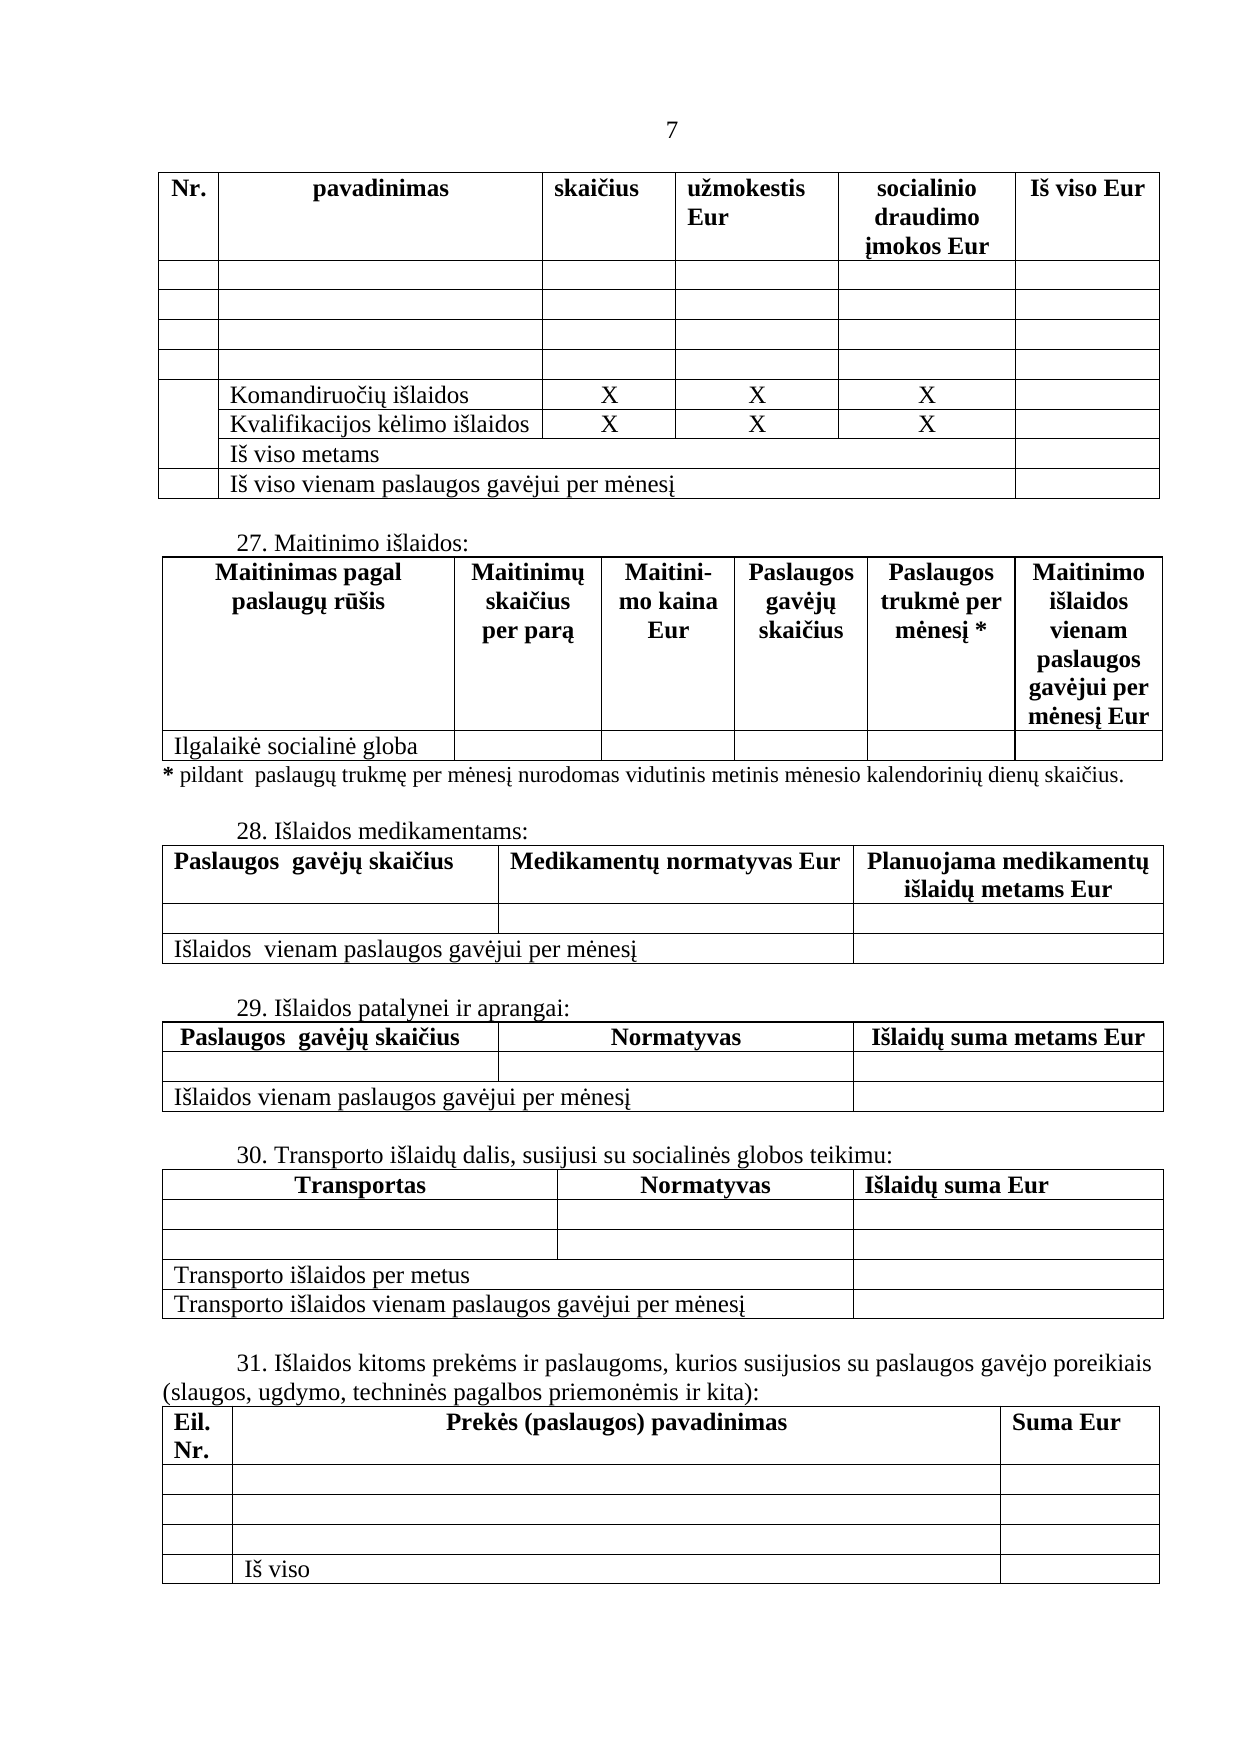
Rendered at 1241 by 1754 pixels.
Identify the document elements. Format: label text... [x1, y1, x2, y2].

text 27. Maitinimo išlaidos: [162, 528, 1181, 556]
table_cell [163, 1465, 232, 1494]
table_cell [854, 1260, 1163, 1288]
table_cell [1001, 1525, 1159, 1553]
table_cell Komandiruočių išlaidos [219, 380, 542, 408]
table_cell [159, 380, 218, 468]
table_cell [543, 290, 675, 319]
table_cell Iš viso metams [219, 439, 1015, 468]
table_cell [735, 731, 867, 760]
table_cell [233, 1465, 1000, 1494]
table_cell [219, 290, 542, 319]
table_cell [676, 261, 838, 289]
table_cell X [676, 380, 838, 408]
table_cell [159, 350, 218, 379]
table_cell [1016, 320, 1159, 349]
table_cell [543, 350, 675, 379]
table_cell [1016, 350, 1159, 379]
table_cell [159, 261, 218, 289]
table_cell [163, 1555, 232, 1583]
table_header Iš viso Eur [1016, 173, 1159, 259]
table_cell [543, 320, 675, 349]
table_header Medikamentų normatyvas Eur [499, 846, 853, 903]
table_cell [1016, 410, 1159, 438]
table_cell [839, 290, 1015, 319]
table_cell [499, 904, 853, 933]
table_cell [233, 1525, 1000, 1553]
table_cell [1016, 380, 1159, 408]
table_cell [1016, 261, 1159, 289]
table_cell [839, 350, 1015, 379]
table_header Išlaidų suma metams Eur [854, 1023, 1163, 1051]
table_cell [159, 320, 218, 349]
table_cell X [839, 380, 1015, 408]
table_cell [219, 350, 542, 379]
table_cell [219, 320, 542, 349]
table_header Maitinimo išlaidos vienam paslaugos gavėjui per mėnesį Eur [1016, 558, 1162, 730]
table_cell [1016, 439, 1159, 468]
table_cell [676, 350, 838, 379]
text 30. Transporto išlaidų dalis, susijusi su socialinės globos teikimu: [162, 1141, 1181, 1169]
table_cell [1016, 469, 1159, 498]
table_cell [163, 1200, 557, 1229]
table_header Paslaugos gavėjų skaičius [735, 558, 867, 730]
table_header socialinio draudimo įmokos Eur [839, 173, 1015, 259]
table_cell Transporto išlaidos per metus [163, 1260, 853, 1288]
table_cell [455, 731, 601, 760]
table_cell [219, 261, 542, 289]
table_cell [839, 320, 1015, 349]
table_cell [676, 290, 838, 319]
table_cell [854, 1052, 1163, 1081]
table_cell [854, 904, 1163, 933]
table_cell [602, 731, 734, 760]
table_cell X [543, 410, 675, 438]
table_cell X [839, 410, 1015, 438]
table_cell [676, 320, 838, 349]
table_cell [558, 1230, 853, 1259]
table_cell [854, 1200, 1163, 1229]
table_cell [163, 1525, 232, 1553]
table_header Prekės (paslaugos) pavadinimas [233, 1407, 1000, 1464]
table_cell [1016, 290, 1159, 319]
table_cell [1001, 1465, 1159, 1494]
table_header Maitinimų skaičius per parą [455, 558, 601, 730]
text * pildant paslaugų trukmę per mėnesį nurodomas vidutinis metinis mėnesio kalendorinių dienų skaičius. [162, 761, 1181, 787]
table_cell [854, 934, 1163, 963]
table_cell [868, 731, 1014, 760]
table_cell Išlaidos vienam paslaugos gavėjui per mėnesį [163, 934, 853, 963]
table_cell Transporto išlaidos vienam paslaugos gavėjui per mėnesį [163, 1290, 853, 1318]
table_cell [163, 1230, 557, 1259]
table_cell [1016, 731, 1162, 760]
table_header Nr. [159, 173, 218, 259]
table_cell [1001, 1495, 1159, 1524]
table_cell [159, 290, 218, 319]
table_header užmokestis Eur [676, 173, 838, 259]
table_cell Ilgalaikė socialinė globa [163, 731, 454, 760]
table_cell [854, 1290, 1163, 1318]
table_cell [499, 1052, 853, 1081]
table_header Maitini-mo kaina Eur [602, 558, 734, 730]
table_cell [159, 469, 218, 498]
table_cell [163, 1052, 498, 1081]
table_header Eil. Nr. [163, 1407, 232, 1464]
table_header Transportas [163, 1170, 557, 1199]
table_cell [163, 1495, 232, 1524]
table_cell [163, 904, 498, 933]
table_header pavadinimas [219, 173, 542, 259]
table_header Paslaugos gavėjų skaičius [163, 846, 498, 903]
table_cell Išlaidos vienam paslaugos gavėjui per mėnesį [163, 1082, 853, 1111]
table_header Maitinimas pagal paslaugų rūšis [163, 558, 454, 730]
text 29. Išlaidos patalynei ir aprangai: [162, 993, 1181, 1021]
table_header Paslaugos gavėjų skaičius [163, 1023, 498, 1051]
table_cell [854, 1230, 1163, 1259]
table_cell Iš viso [233, 1555, 1000, 1583]
table_cell [1001, 1555, 1159, 1583]
table_cell Kvalifikacijos kėlimo išlaidos [219, 410, 542, 438]
table_cell [543, 261, 675, 289]
table_header Išlaidų suma Eur [854, 1170, 1163, 1199]
table_header Normatyvas [499, 1023, 853, 1051]
table_cell X [543, 380, 675, 408]
table_cell [233, 1495, 1000, 1524]
text 28. Išlaidos medikamentams: [162, 816, 1181, 845]
table_header Planuojama medikamentų išlaidų metams Eur [854, 846, 1163, 903]
table_cell [558, 1200, 853, 1229]
table_header Normatyvas [558, 1170, 853, 1199]
table_header skaičius [543, 173, 675, 259]
table_header Paslaugos trukmė per mėnesį * [868, 558, 1014, 730]
table_cell Iš viso vienam paslaugos gavėjui per mėnesį [219, 469, 1015, 498]
table_header Suma Eur [1001, 1407, 1159, 1464]
table_cell [854, 1082, 1163, 1111]
table_cell [839, 261, 1015, 289]
table_cell X [676, 410, 838, 438]
text 31. Išlaidos kitoms prekėms ir paslaugoms, kurios susijusios su paslaugos gavėjo poreikiais (slaugos, ugdymo, techninės pagalbos priemonėmis ir kita): [162, 1348, 1181, 1406]
